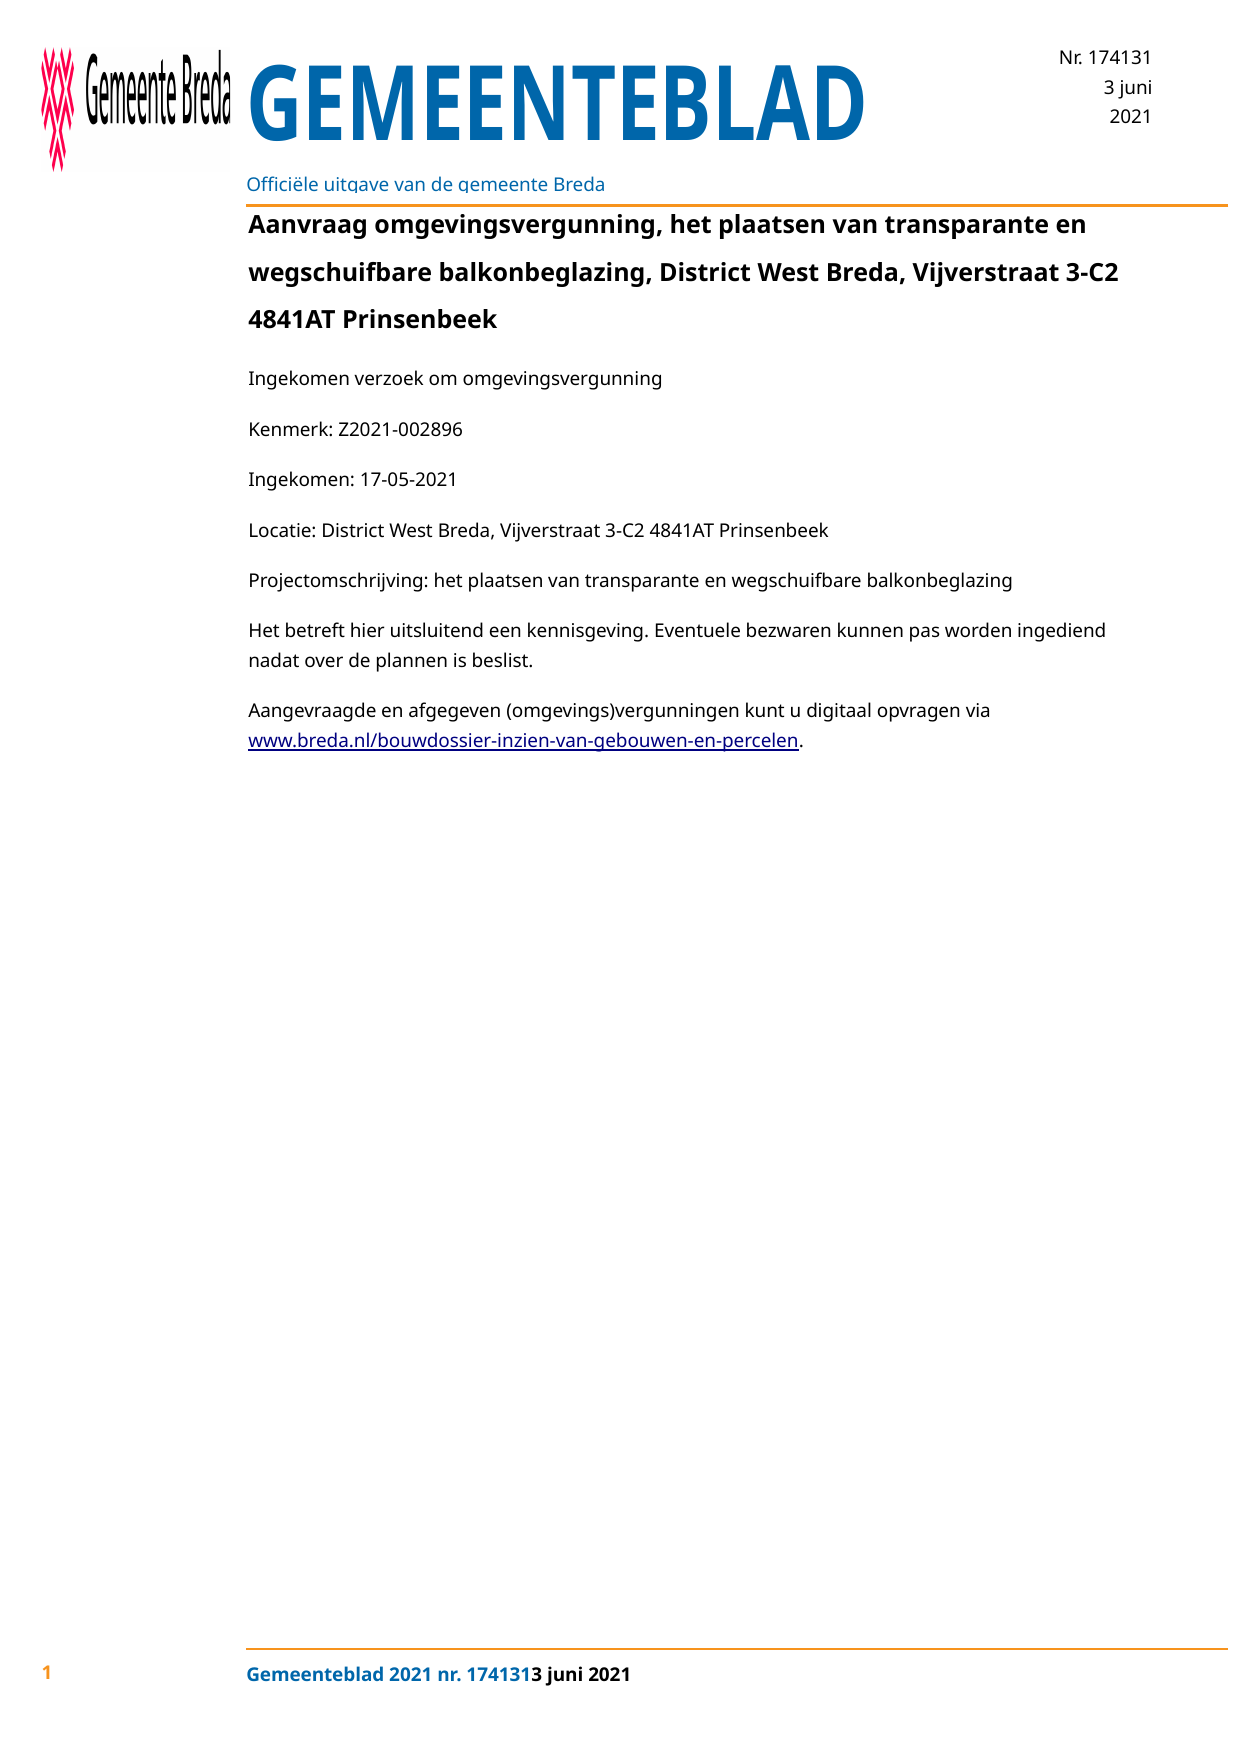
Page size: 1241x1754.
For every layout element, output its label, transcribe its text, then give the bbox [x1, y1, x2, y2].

text Aanvraag omgevingsvergunning, het plaatsen van transparante en wegschuifbare balkonbeglazing, District West Breda, Vijverstraat 3-C2 4841AT Prinsenbeek [248, 207, 1152, 336]
text Ingekomen: 17-05-2021 [248, 466, 1152, 492]
text Ingekomen verzoek om omgevingsvergunning [248, 366, 1152, 391]
text Het betreft hier uitsluitend een kennisgeving. Eventuele bezwaren kunnen pas worden ingediend nadat over de plannen is beslist. [248, 618, 1152, 673]
text Locatie: District West Breda, Vijverstraat 3-C2 4841AT Prinsenbeek [248, 517, 1152, 542]
text Projectomschrijving: het plaatsen van transparante en wegschuifbare balkonbeglazing [248, 567, 1152, 593]
text Aangevraagde en afgegeven (omgevings)vergunningen kunt u digitaal opvragen via www.breda.nl/bouwdossier-inzien-van-gebouwen-en-percelen. [248, 698, 1152, 753]
picture [41, 47, 231, 172]
text Kenmerk: Z2021-002896 [248, 416, 1152, 442]
